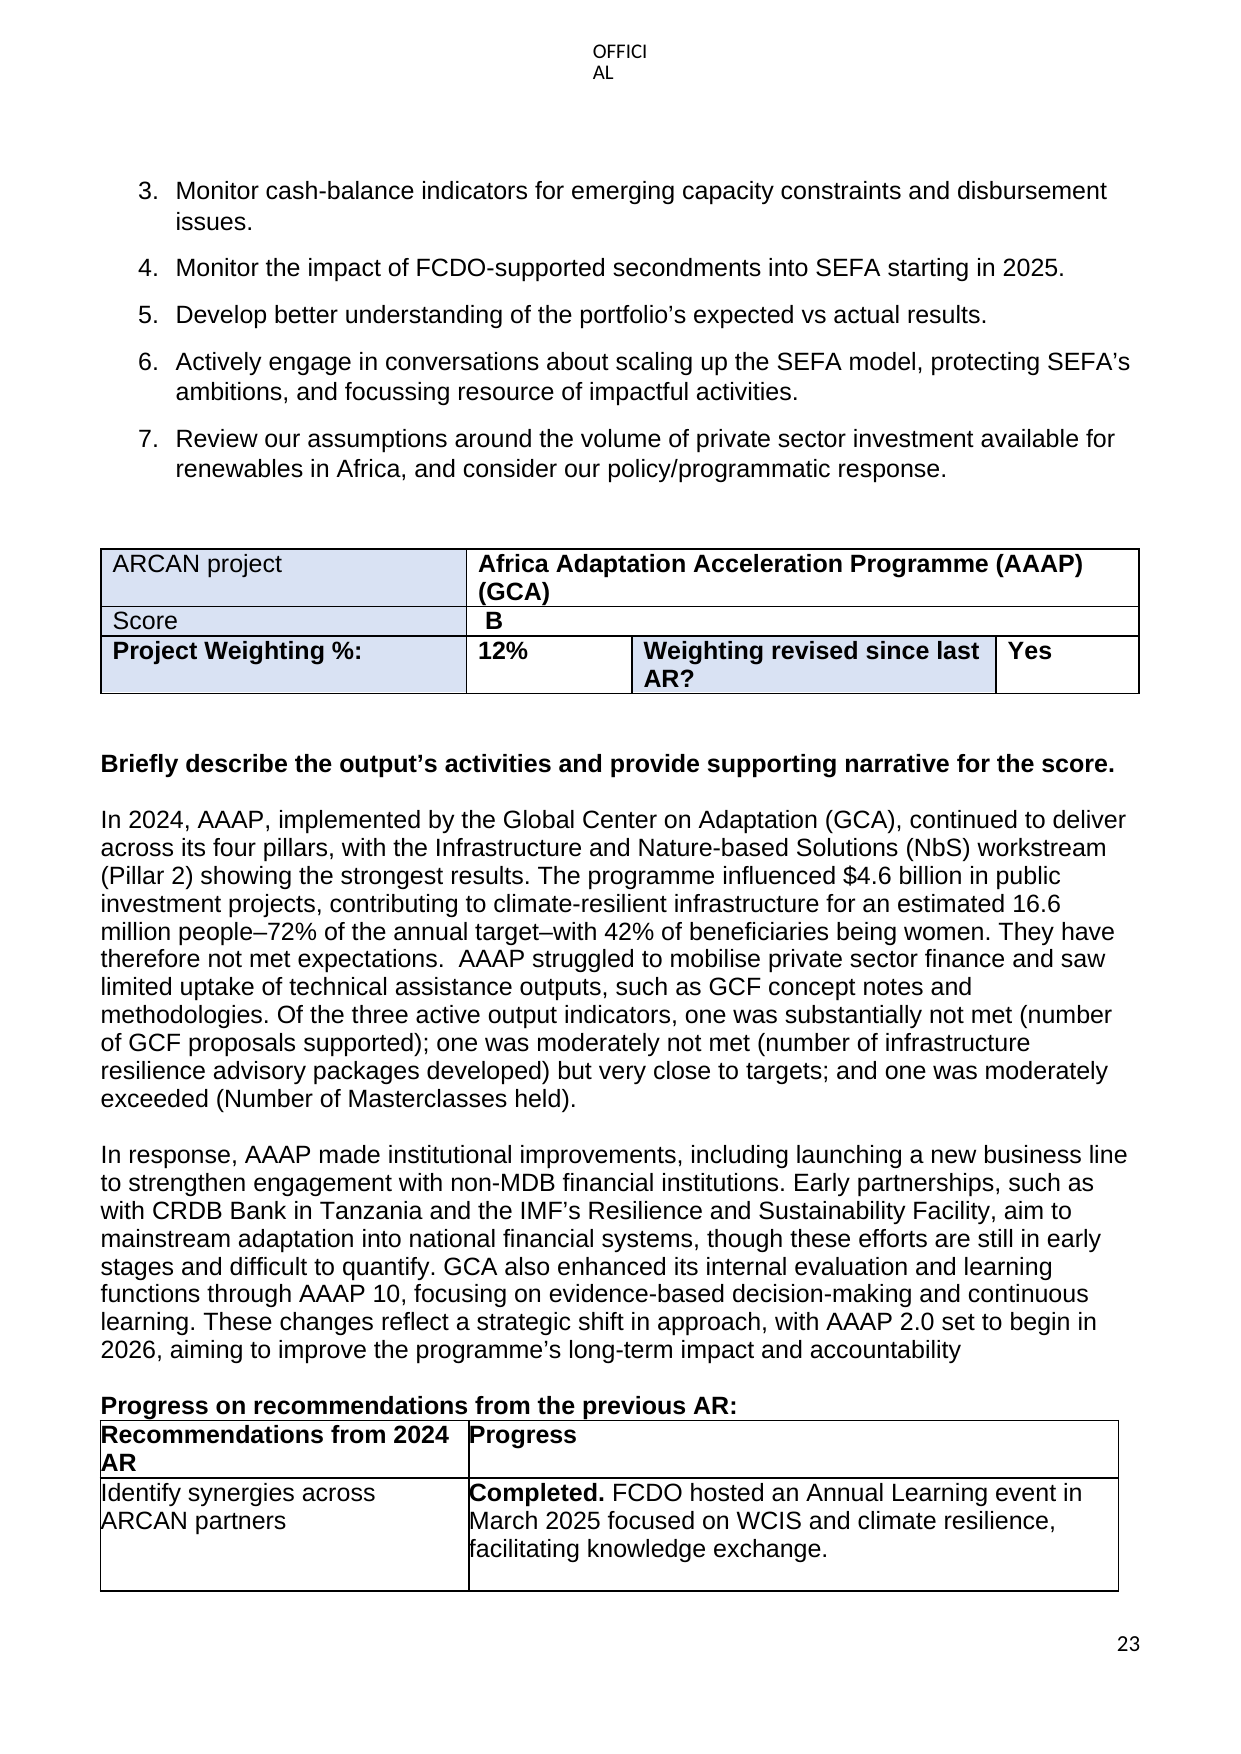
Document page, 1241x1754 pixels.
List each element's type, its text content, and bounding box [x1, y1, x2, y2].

table_header Africa Adaptation Acceleration Programme (AAAP) (GCA) [467, 550, 1138, 606]
table_cell Yes [997, 637, 1138, 692]
text Progress on recommendations from the previous AR: [100, 1392, 1140, 1420]
list Monitor the impact of FCDO-supported secondments into SEFA starting in 2025. [138, 254, 1140, 282]
text Briefly describe the output’s activities and provide supporting narrative for the score. [100, 750, 1140, 778]
text In response, AAAP made institutional improvements, including launching a new business line to strengthen engagement with non-MDB financial institutions. Early partnerships, such as with CRDB Bank in Tanzania and the IMF’s Resilience and Sustainability Facility, aim to mainstream adaptation into national financial systems, though these efforts are still in early stages and difficult to quantify. GCA also enhanced its internal evaluation and learning functions through AAAP 10, focusing on evidence-based decision-making and continuous learning. These changes reflect a strategic shift in approach, with AAAP 2.0 set to begin in 2026, aiming to improve the programme’s long-term impact and accountability [100, 1141, 1140, 1364]
table_cell 12% [467, 637, 631, 692]
table_cell Identify synergies across ARCAN partners [101, 1479, 468, 1590]
table_header ARCAN project [102, 550, 466, 606]
list Review our assumptions around the volume of private sector investment available for renewables in Africa, and consider our policy/programmatic response. [138, 424, 1140, 482]
table_cell Project Weighting %: [102, 637, 466, 692]
table_cell Completed. FCDO hosted an Annual Learning event in March 2025 focused on WCIS and climate resilience, facilitating knowledge exchange. [470, 1479, 1118, 1590]
table_cell Score [102, 607, 466, 635]
table_header Recommendations from 2024 AR [101, 1421, 468, 1477]
table_cell Weighting revised since last AR? [633, 637, 995, 692]
table_header Progress [470, 1421, 1118, 1477]
table_cell B [467, 607, 1138, 635]
text In 2024, AAAP, implemented by the Global Center on Adaptation (GCA), continued to deliver across its four pillars, with the Infrastructure and Nature-based Solutions (NbS) workstream (Pillar 2) showing the strongest results. The programme influenced $4.6 billion in public investment projects, contributing to climate-resilient infrastructure for an estimated 16.6 million people–72% of the annual target–with 42% of beneficiaries being women. They have therefore not met expectations. AAAP struggled to mobilise private sector finance and saw limited uptake of technical assistance outputs, such as GCF concept notes and methodologies. Of the three active output indicators, one was substantially not met (number of GCF proposals supported); one was moderately not met (number of infrastructure resilience advisory packages developed) but very close to targets; and one was moderately exceeded (Number of Masterclasses held). [100, 806, 1140, 1113]
list Actively engage in conversations about scaling up the SEFA model, protecting SEFA’s ambitions, and focussing resource of impactful activities. [138, 348, 1140, 406]
list Monitor cash-balance indicators for emerging capacity constraints and disbursement issues. [138, 177, 1140, 235]
list Develop better understanding of the portfolio’s expected vs actual results. [138, 301, 1140, 329]
